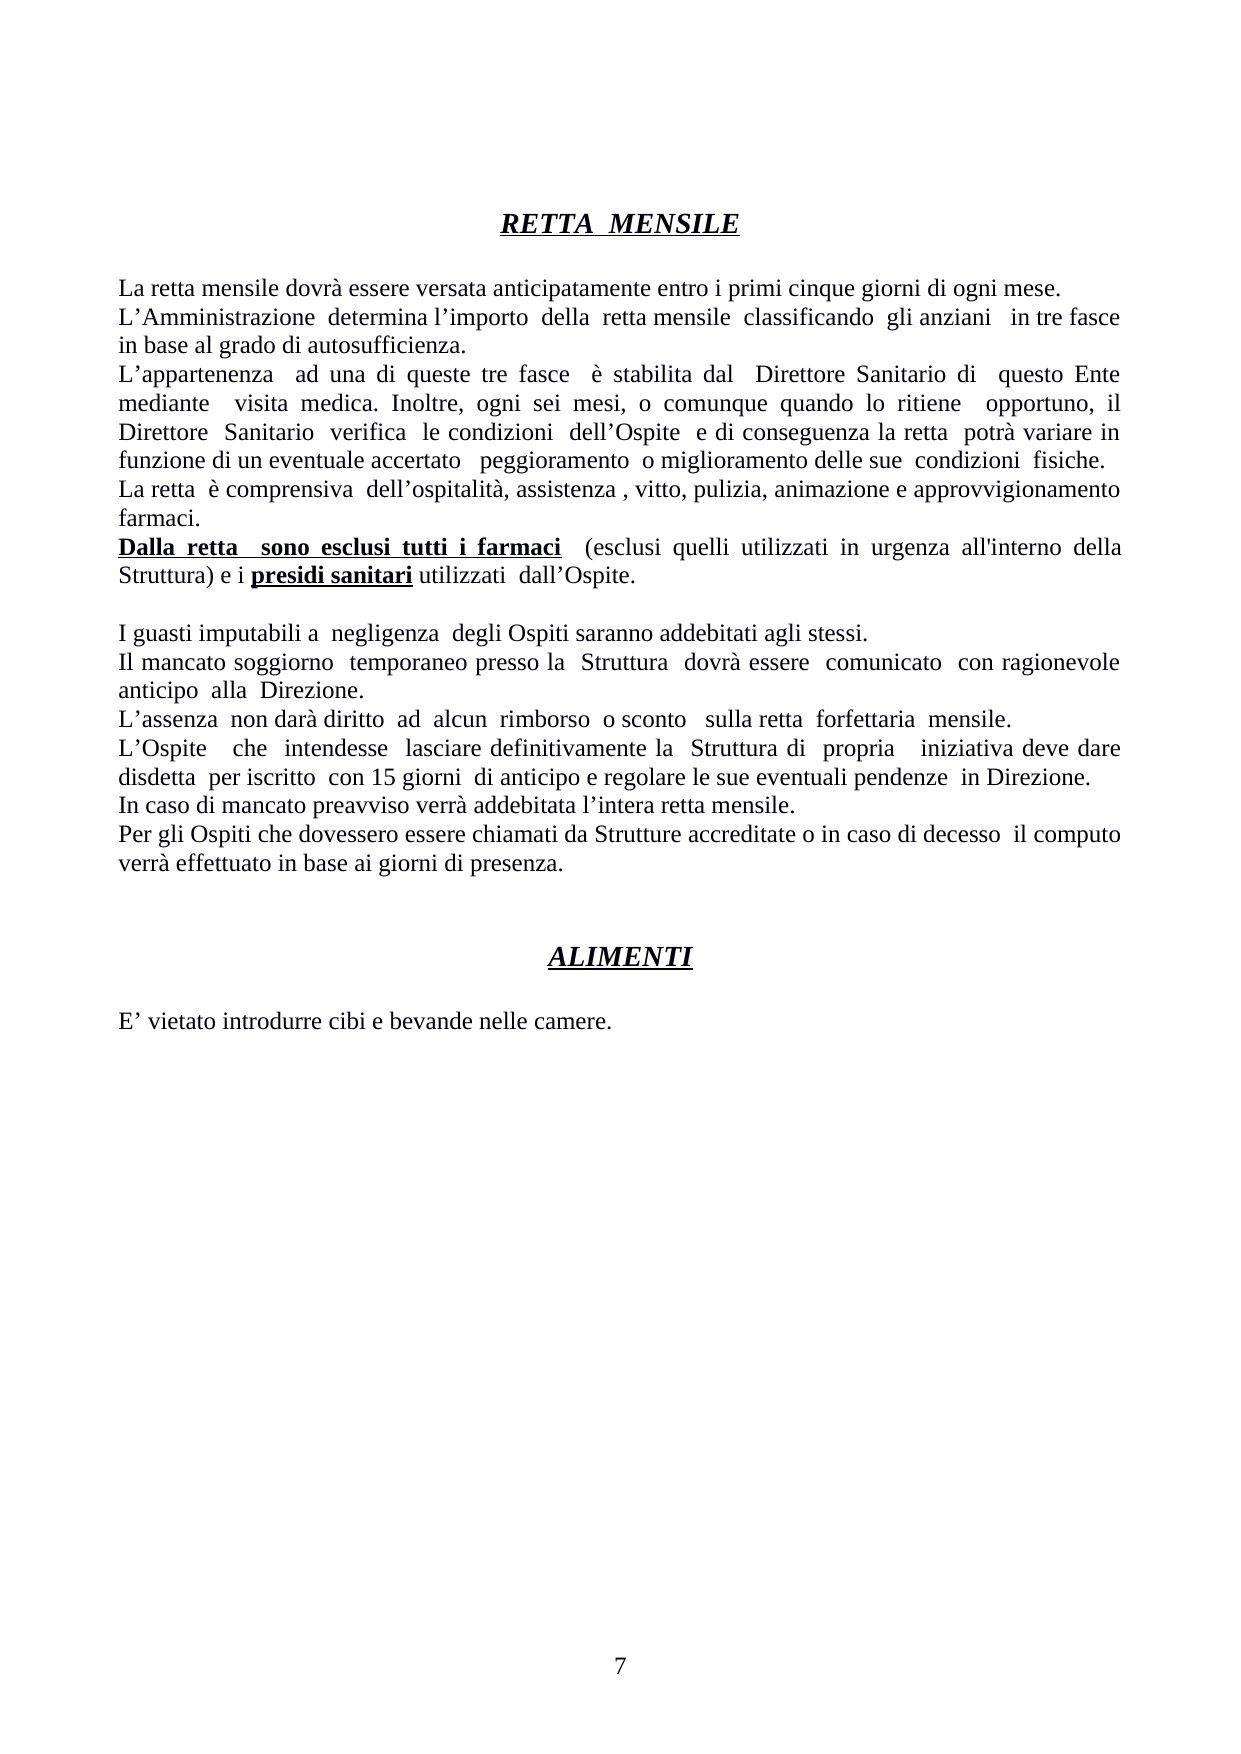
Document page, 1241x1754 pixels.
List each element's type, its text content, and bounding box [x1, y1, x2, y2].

text L’appartenenza ad una di queste tre fasce è stabilita dal Direttore Sanitario di questo Ente mediante visita medica. Inoltre, ogni sei mesi, o comunque quando lo ritiene opportuno, il Direttore Sanitario verifica le condizioni dell’Ospite e di conseguenza la retta potrà variare in funzione di un eventuale accertato peggioramento o miglioramento delle sue condizioni fisiche. [118, 359, 1122, 474]
text Per gli Ospiti che dovessero essere chiamati da Strutture accreditate o in caso di decesso il computo verrà effettuato in base ai giorni di presenza. [118, 819, 1122, 877]
text Dalla retta sono esclusi tutti i farmaci (esclusi quelli utilizzati in urgenza all'interno della Struttura) e i presidi sanitari utilizzati dall’Ospite. [118, 532, 1122, 589]
text I guasti imputabili a negligenza degli Ospiti saranno addebitati agli stessi. [118, 618, 1122, 647]
text L’assenza non darà diritto ad alcun rimborso o sconto sulla retta forfettaria mensile. [118, 704, 1122, 733]
text La retta è comprensiva dell’ospitalità, assistenza , vitto, pulizia, animazione e approvvigionamento farmaci. [118, 474, 1122, 532]
text La retta mensile dovrà essere versata anticipatamente entro i primi cinque giorni di ogni mese. [118, 273, 1122, 302]
text Il mancato soggiorno temporaneo presso la Struttura dovrà essere comunicato con ragionevole anticipo alla Direzione. [118, 647, 1122, 704]
text L’Amministrazione determina l’importo della retta mensile classificando gli anziani in tre fasce in base al grado di autosufficienza. [118, 302, 1122, 359]
text E’ vietato introdurre cibi e bevande nelle camere. [118, 1006, 1122, 1035]
text ALIMENTI [118, 939, 1122, 972]
text L’Ospite che intendesse lasciare definitivamente la Struttura di propria iniziativa deve dare disdetta per iscritto con 15 giorni di anticipo e regolare le sue eventuali pendenze in Direzione. [118, 733, 1122, 790]
subtitle RETTA MENSILE [118, 206, 1122, 239]
text In caso di mancato preavviso verrà addebitata l’intera retta mensile. [118, 790, 1122, 819]
